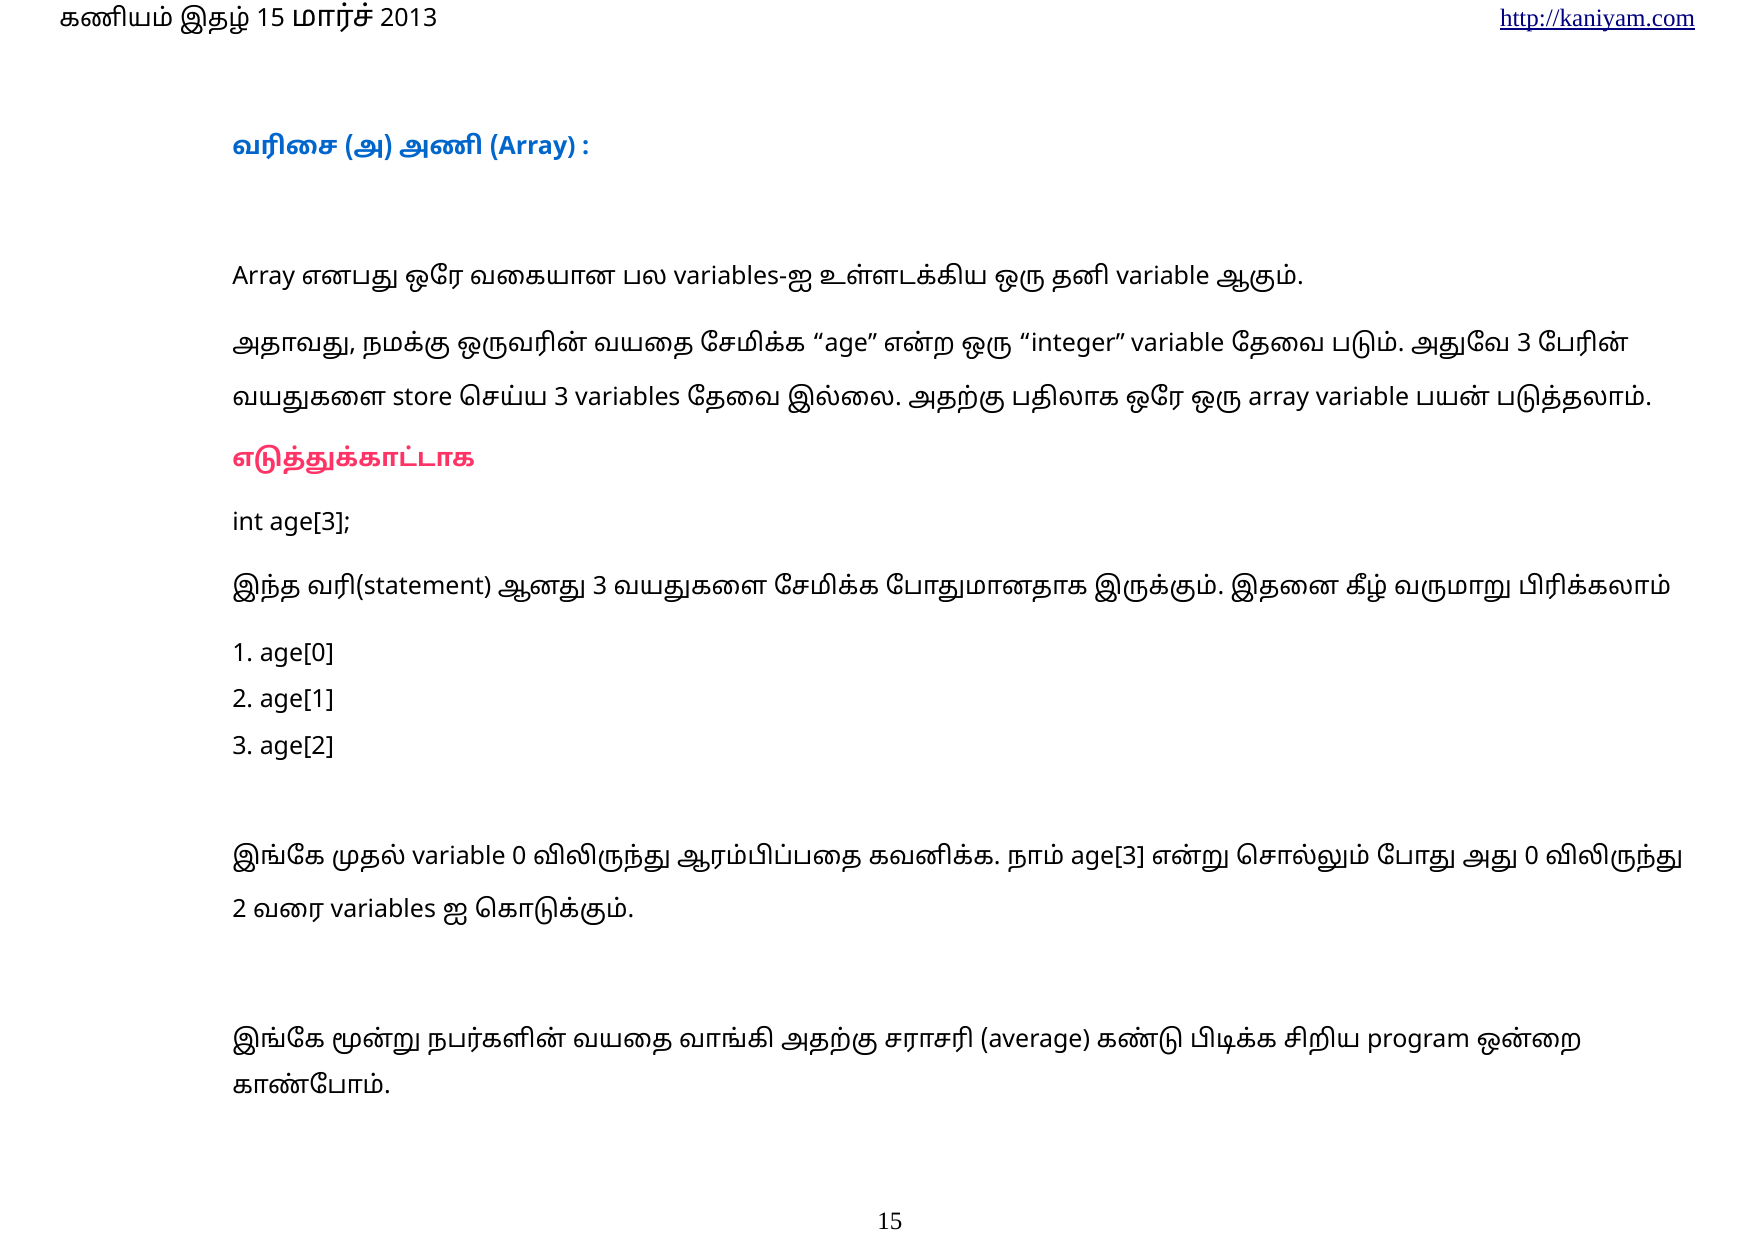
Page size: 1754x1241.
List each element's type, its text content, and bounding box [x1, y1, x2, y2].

text 3. age[2] [232, 727, 1695, 761]
text வரிசை (அ) அணி (Array) : [232, 128, 1695, 164]
text Array எனபது ஒரே வகையான பல variables-ஐ உள்ளடக்கிய ஒரு தனி variable ஆகும். [232, 258, 1695, 294]
text 2. age[1] [232, 681, 1695, 715]
text இங்கே மூன்று நபர்களின் வயதை வாங்கி அதற்கு சராசரி (average) கண்டு பிடிக்க சிறிய program ஒன்றை காண்போம். [232, 1021, 1695, 1103]
text அதாவது, நமக்கு ஒருவரின் வயதை சேமிக்க “age” என்ற ஒரு “integer” variable தேவை படும். அதுவே 3 பேரின் வயதுகளை store செய்ய 3 variables தேவை இல்லை. அதற்கு பதிலாக ஒரே ஒரு array variable பயன் படுத்தலாம். [232, 324, 1695, 414]
text இங்கே முதல் variable 0 விலிருந்து ஆரம்பிப்பதை கவனிக்க. நாம் age[3] என்று சொல்லும் போது அது 0 விலிருந்து 2 வரை variables ஐ கொடுக்கும். [232, 837, 1695, 926]
text 1. age[0] [232, 634, 1695, 668]
text எடுத்துக்காட்டாக [232, 445, 1695, 476]
text int age[3]; [232, 504, 1695, 538]
text இந்த வரி(statement) ஆனது 3 வயதுகளை சேமிக்க போதுமானதாக இருக்கும். இதனை கீழ் வருமாறு பிரிக்கலாம் [232, 568, 1695, 604]
